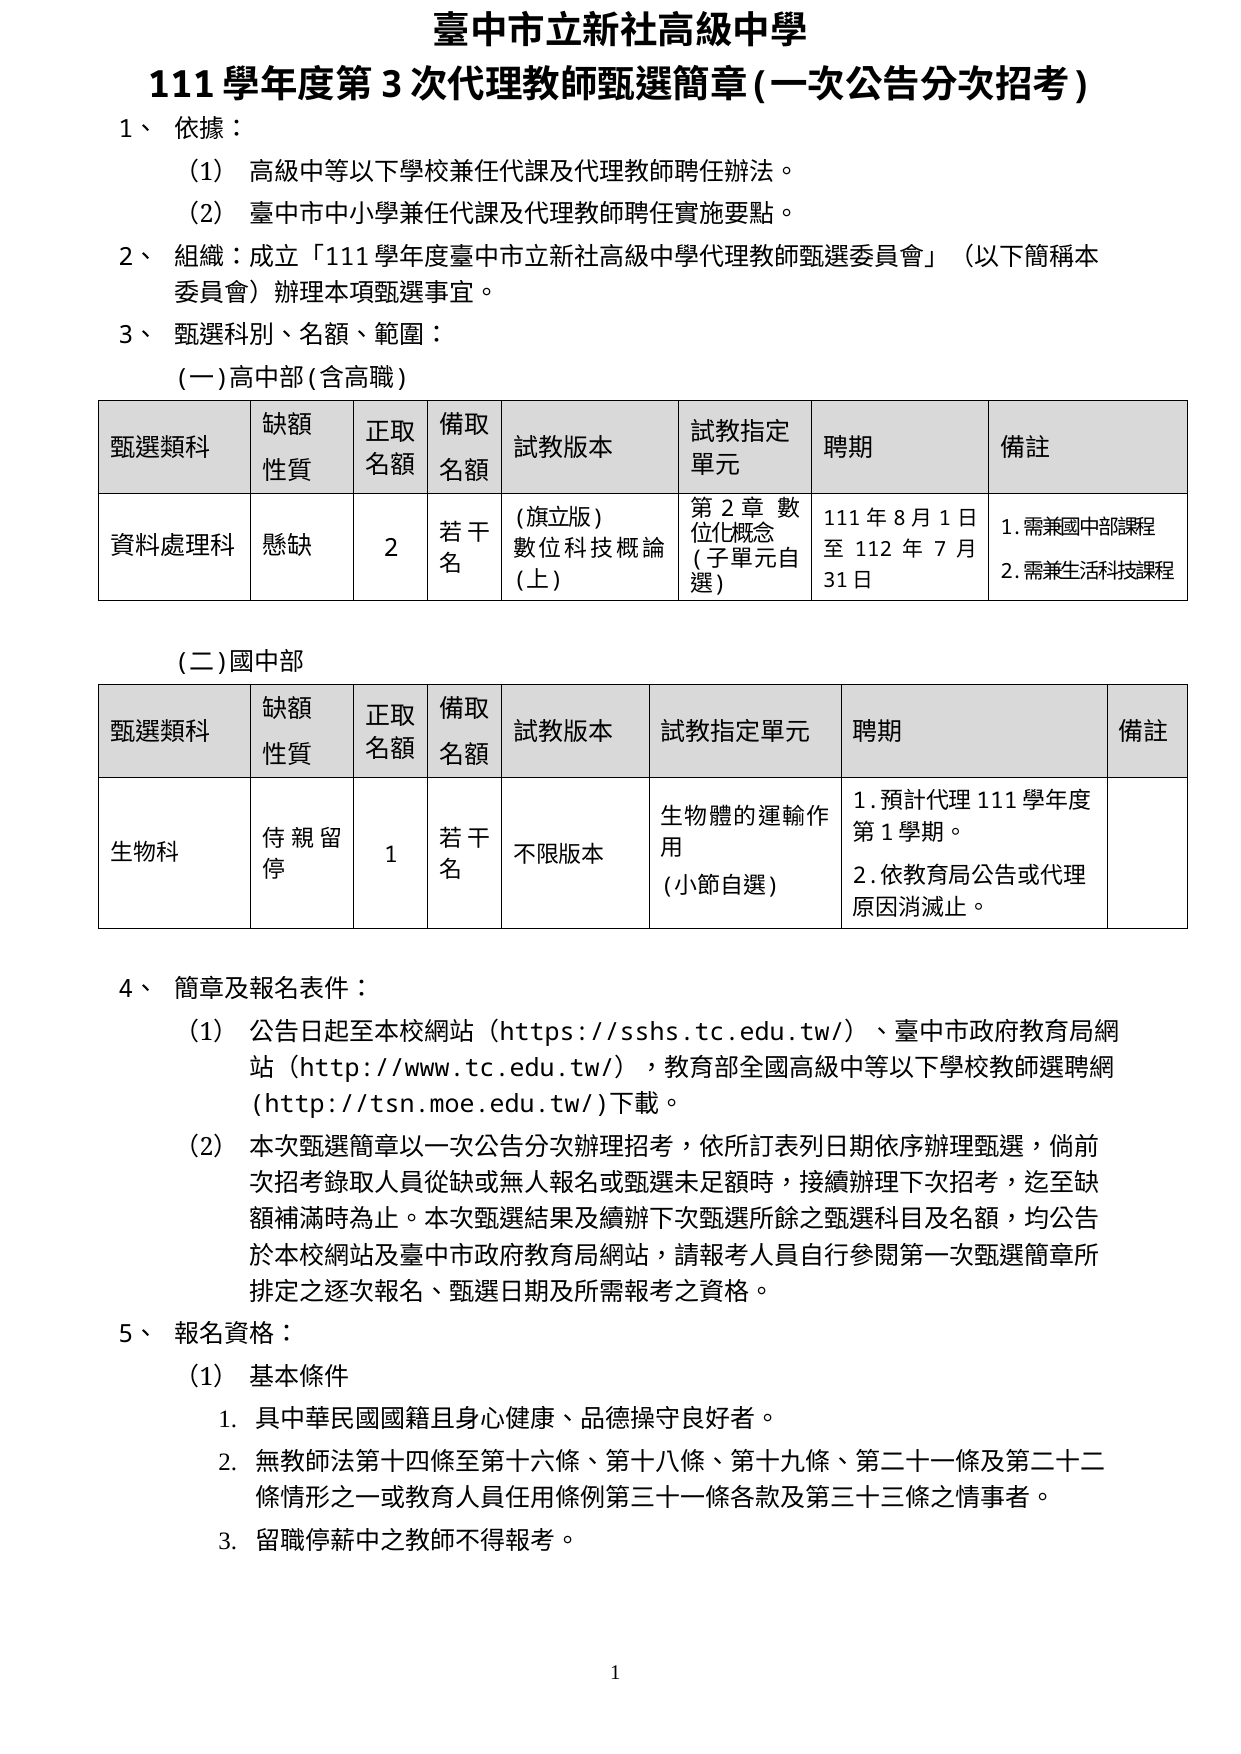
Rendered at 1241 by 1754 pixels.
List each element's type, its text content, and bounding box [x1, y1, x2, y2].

table_header 聘期 [842, 685, 1107, 777]
list 組織：成立「111學年度臺中市立新社高級中學代理教師甄選委員會」（以下簡稱本委員會）辦理本項甄選事宜。 [118, 236, 1122, 309]
table_cell 資料處理科 [99, 494, 250, 600]
table_header 試教版本 [502, 685, 649, 777]
table_header 缺額 性質 [251, 401, 353, 493]
table_cell 1.預計代理111學年度第1學期。 2.依教育局公告或代理原因消滅止。 [842, 778, 1107, 928]
table_cell 2 [354, 494, 427, 600]
table_header 缺額 性質 [251, 685, 353, 777]
table_header 甄選類科 [99, 685, 250, 777]
table_cell 1 [354, 778, 427, 928]
table_header 正取名額 [354, 685, 427, 777]
table_cell 111年8月1日至112年7月31日 [812, 494, 988, 600]
table_cell (旗立版) 數位科技概論(上) [502, 494, 678, 600]
list 依據： [118, 109, 1122, 145]
list 簡章及報名表件： [118, 969, 1122, 1005]
table_header 試教指定單元 [650, 685, 841, 777]
list 具中華民國國籍且身心健康、品德操守良好者。 [218, 1399, 1122, 1435]
list 臺中市中小學兼任代課及代理教師聘任實施要點。 [174, 194, 1122, 230]
list 基本條件 [174, 1356, 1122, 1393]
table_cell 1.需兼國中部課程 2.需兼生活科技課程 [989, 494, 1187, 600]
table_cell [1108, 778, 1187, 928]
table_header 正取名額 [354, 401, 427, 493]
table_cell 不限版本 [502, 778, 649, 928]
table_header 備註 [989, 401, 1187, 493]
table_header 備取 名額 [428, 685, 501, 777]
table_header 聘期 [812, 401, 988, 493]
table_cell 若干名 [428, 778, 501, 928]
table_header 試教指定單元 [679, 401, 811, 493]
table_cell 生物體的運輸作用 (小節自選) [650, 778, 841, 928]
text 111學年度第3次代理教師甄選簡章(一次公告分次招考) [118, 54, 1122, 109]
table_header 備註 [1108, 685, 1187, 777]
list 留職停薪中之教師不得報考。 [218, 1520, 1122, 1556]
table_cell 懸缺 [251, 494, 353, 600]
text (一)高中部(含高職) [174, 357, 1122, 394]
list 甄選科別、名額、範圍： [118, 315, 1122, 351]
table_cell 侍親留停 [251, 778, 353, 928]
table_header 備取 名額 [428, 401, 501, 493]
table_cell 第2章 數位化概念 (子單元自選) [679, 494, 811, 600]
table_cell 生物科 [99, 778, 250, 928]
text (二)國中部 [174, 641, 1122, 678]
list 本次甄選簡章以一次公告分次辦理招考，依所訂表列日期依序辦理甄選，倘前次招考錄取人員從缺或無人報名或甄選未足額時，接續辦理下次招考，迄至缺額補滿時為止。本次甄選結果及續辦下次甄選所餘之甄選科目及名額，均公告於本校網站及臺中市政府教育局網站，請報考人員自行參閱第一次甄選簡章所排定之逐次報名、甄選日期及所需報考之資格。 [174, 1126, 1122, 1308]
table_cell 若干名 [428, 494, 501, 600]
table_header 甄選類科 [99, 401, 250, 493]
table_header 試教版本 [502, 401, 678, 493]
list 公告日起至本校網站（https://sshs.tc.edu.tw/）、臺中市政府教育局網站（http://www.tc.edu.tw/），教育部全國高級中等以下學校教師選聘網(http://tsn.moe.edu.tw/)下載。 [174, 1011, 1122, 1120]
list 報名資格： [118, 1314, 1122, 1350]
text 臺中市立新社高級中學 [118, 0, 1122, 54]
list 無教師法第十四條至第十六條、第十八條、第十九條、第二十一條及第二十二條情形之一或教育人員任用條例第三十一條各款及第三十三條之情事者。 [218, 1441, 1122, 1514]
list 高級中等以下學校兼任代課及代理教師聘任辦法。 [174, 151, 1122, 187]
